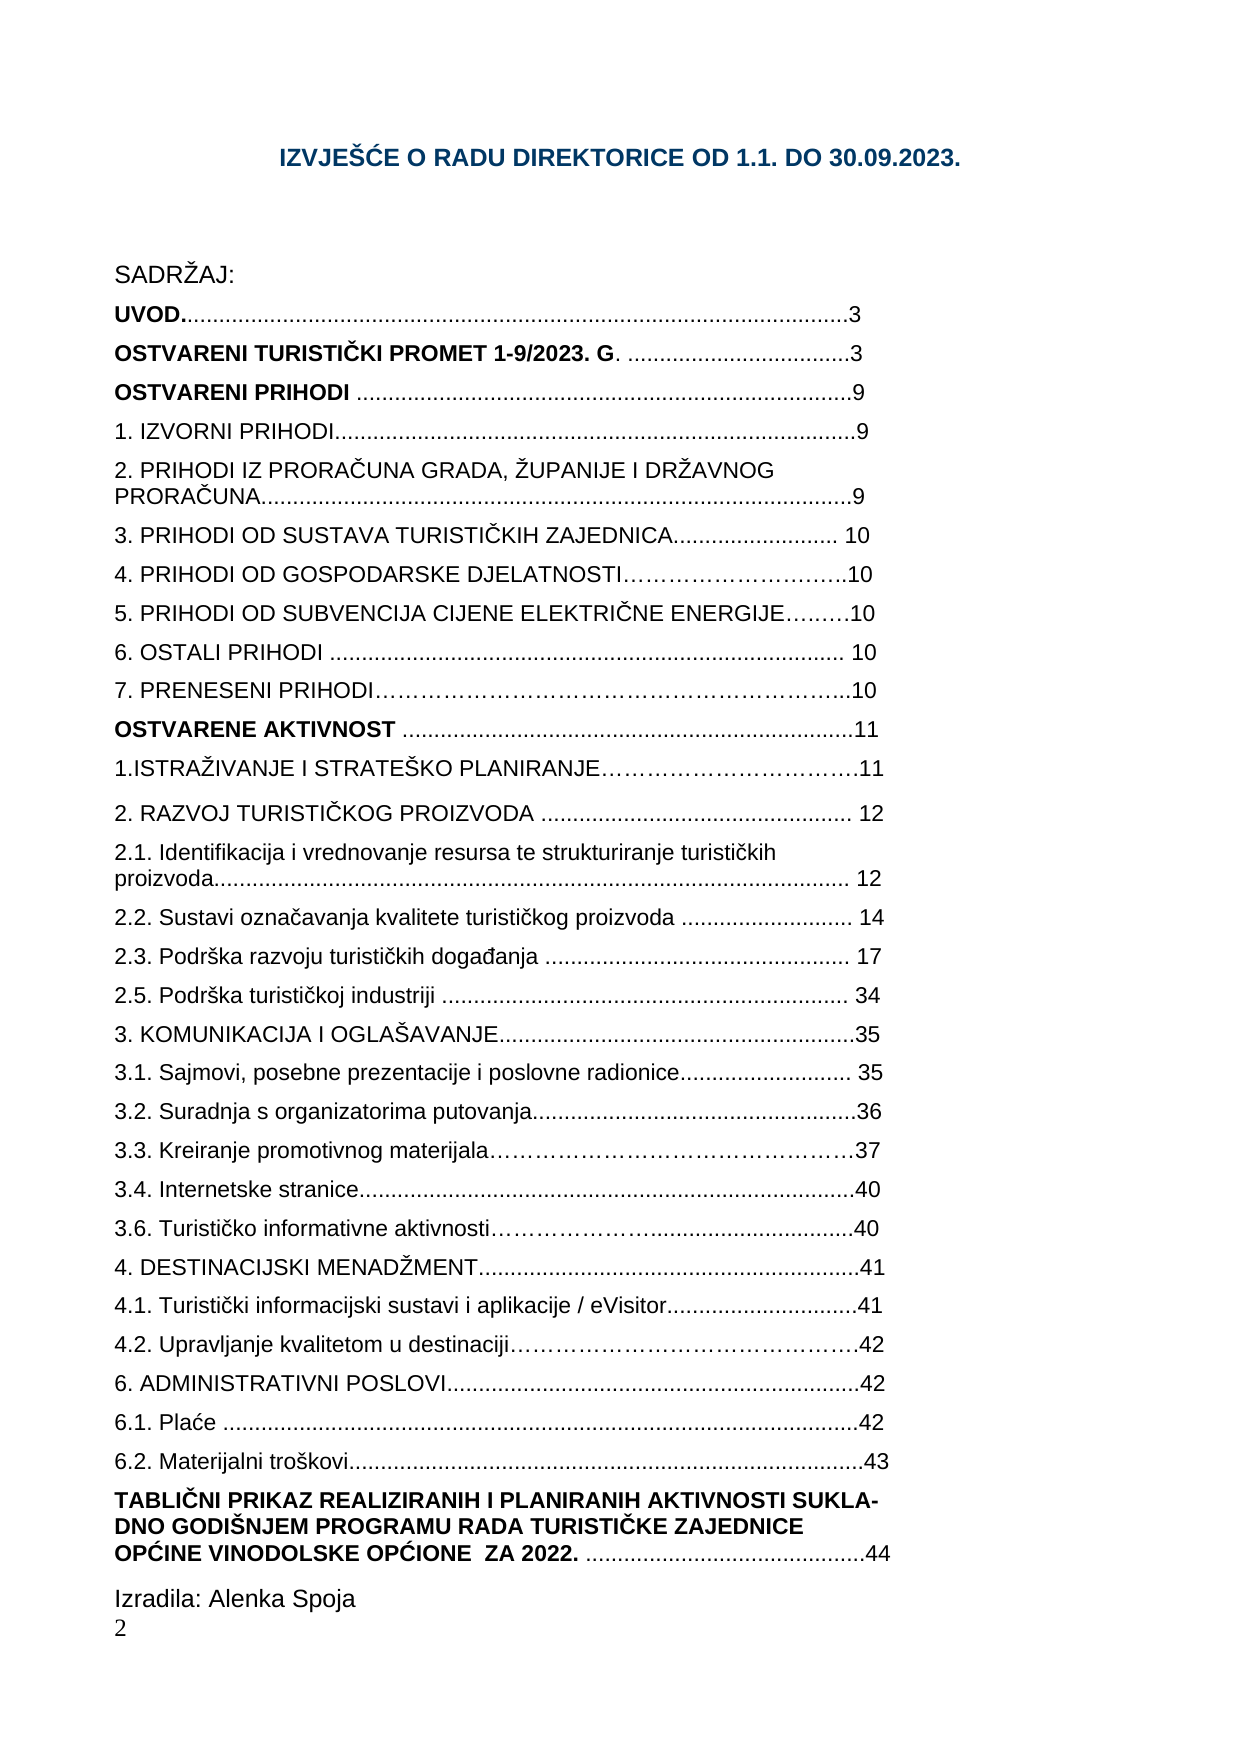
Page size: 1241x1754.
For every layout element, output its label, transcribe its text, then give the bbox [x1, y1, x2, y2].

text OSTVARENI PRIHODI ..............................................................................9 [114, 379, 1126, 405]
text 2. PRIHODI IZ PRORAČUNA GRADA, ŽUPANIJE I DRŽAVNOG PRORAČUNA.............................................................................................9 [114, 457, 1126, 509]
text TABLIČNI PRIKAZ REALIZIRANIH I PLANIRANIH AKTIVNOSTI SUKLA- [114, 1487, 1126, 1513]
text OPĆINE VINODOLSKE OPĆIONE ZA 2022. ............................................44 [114, 1539, 1126, 1566]
text 5. PRIHODI OD SUBVENCIJA CIJENE ELEKTRIČNE ENERGIJE…..….10 [114, 600, 1126, 626]
text 3.4. Internetske stranice..............................................................................40 [114, 1176, 1126, 1202]
text 6. OSTALI PRIHODI ................................................................................. 10 [114, 638, 1126, 665]
text 3.2. Suradnja s organizatorima putovanja...................................................36 [114, 1098, 1126, 1124]
text 3. PRIHODI OD SUSTAVA TURISTIČKIH ZAJEDNICA.......................... 10 [114, 522, 1126, 548]
text OSTVARENE AKTIVNOST .......................................................................11 [114, 716, 1126, 743]
text DNO GODIŠNJEM PROGRAMU RADA TURISTIČKE ZAJEDNICE [114, 1513, 1126, 1539]
text 4. DESTINACIJSKI MENADŽMENT............................................................41 [114, 1254, 1126, 1280]
text 4.2. Upravljanje kvalitetom u destinaciji……………………………………….42 [114, 1331, 1126, 1358]
text 7. PRENESENI PRIHODI……………………………………………………...10 [114, 677, 1126, 704]
text 2.5. Podrška turističkoj industriji ................................................................ 34 [114, 982, 1126, 1008]
text 6.2. Materijalni troškovi.................................................................................43 [114, 1448, 1126, 1474]
text 2.2. Sustavi označavanja kvalitete turističkog proizvoda ........................... 14 [114, 904, 1126, 930]
text 2.3. Podrška razvoju turističkih događanja ................................................ 17 [114, 943, 1126, 969]
text SADRŽAJ: [114, 260, 1126, 289]
text UVOD.........................................................................................................3 [114, 301, 1126, 328]
text OSTVARENI TURISTIČKI PROMET 1-9/2023. G. ...................................3 [114, 340, 1126, 367]
text 1.ISTRAŽIVANJE I STRATEŠKO PLANIRANJE…………………………….11 [114, 755, 1126, 781]
text 3.3. Kreiranje promotivnog materijala…………………………………………37 [114, 1137, 1126, 1163]
text 6. ADMINISTRATIVNI POSLOVI.................................................................42 [114, 1370, 1126, 1397]
text 1. IZVORNI PRIHODI..................................................................................9 [114, 418, 1126, 444]
text 2. RAZVOJ TURISTIČKOG PROIZVODA ................................................. 12 [114, 800, 1126, 826]
text 3.1. Sajmovi, posebne prezentacije i poslovne radionice........................... 35 [114, 1059, 1126, 1086]
text 4. PRIHODI OD GOSPODARSKE DJELATNOSTI…………………….…..10 [114, 561, 1126, 587]
text 2.1. Identifikacija i vrednovanje resursa te strukturiranje turističkih proizvoda.................................................................................................... 12 [114, 839, 1126, 891]
text 3.6. Turističko informativne aktivnosti…………………................................40 [114, 1215, 1126, 1241]
text 3. KOMUNIKACIJA I OGLAŠAVANJE........................................................35 [114, 1021, 1126, 1047]
text 6.1. Plaće ....................................................................................................42 [114, 1409, 1126, 1435]
text 4.1. Turistički informacijski sustavi i aplikacije / eVisitor..............................41 [114, 1292, 1126, 1319]
